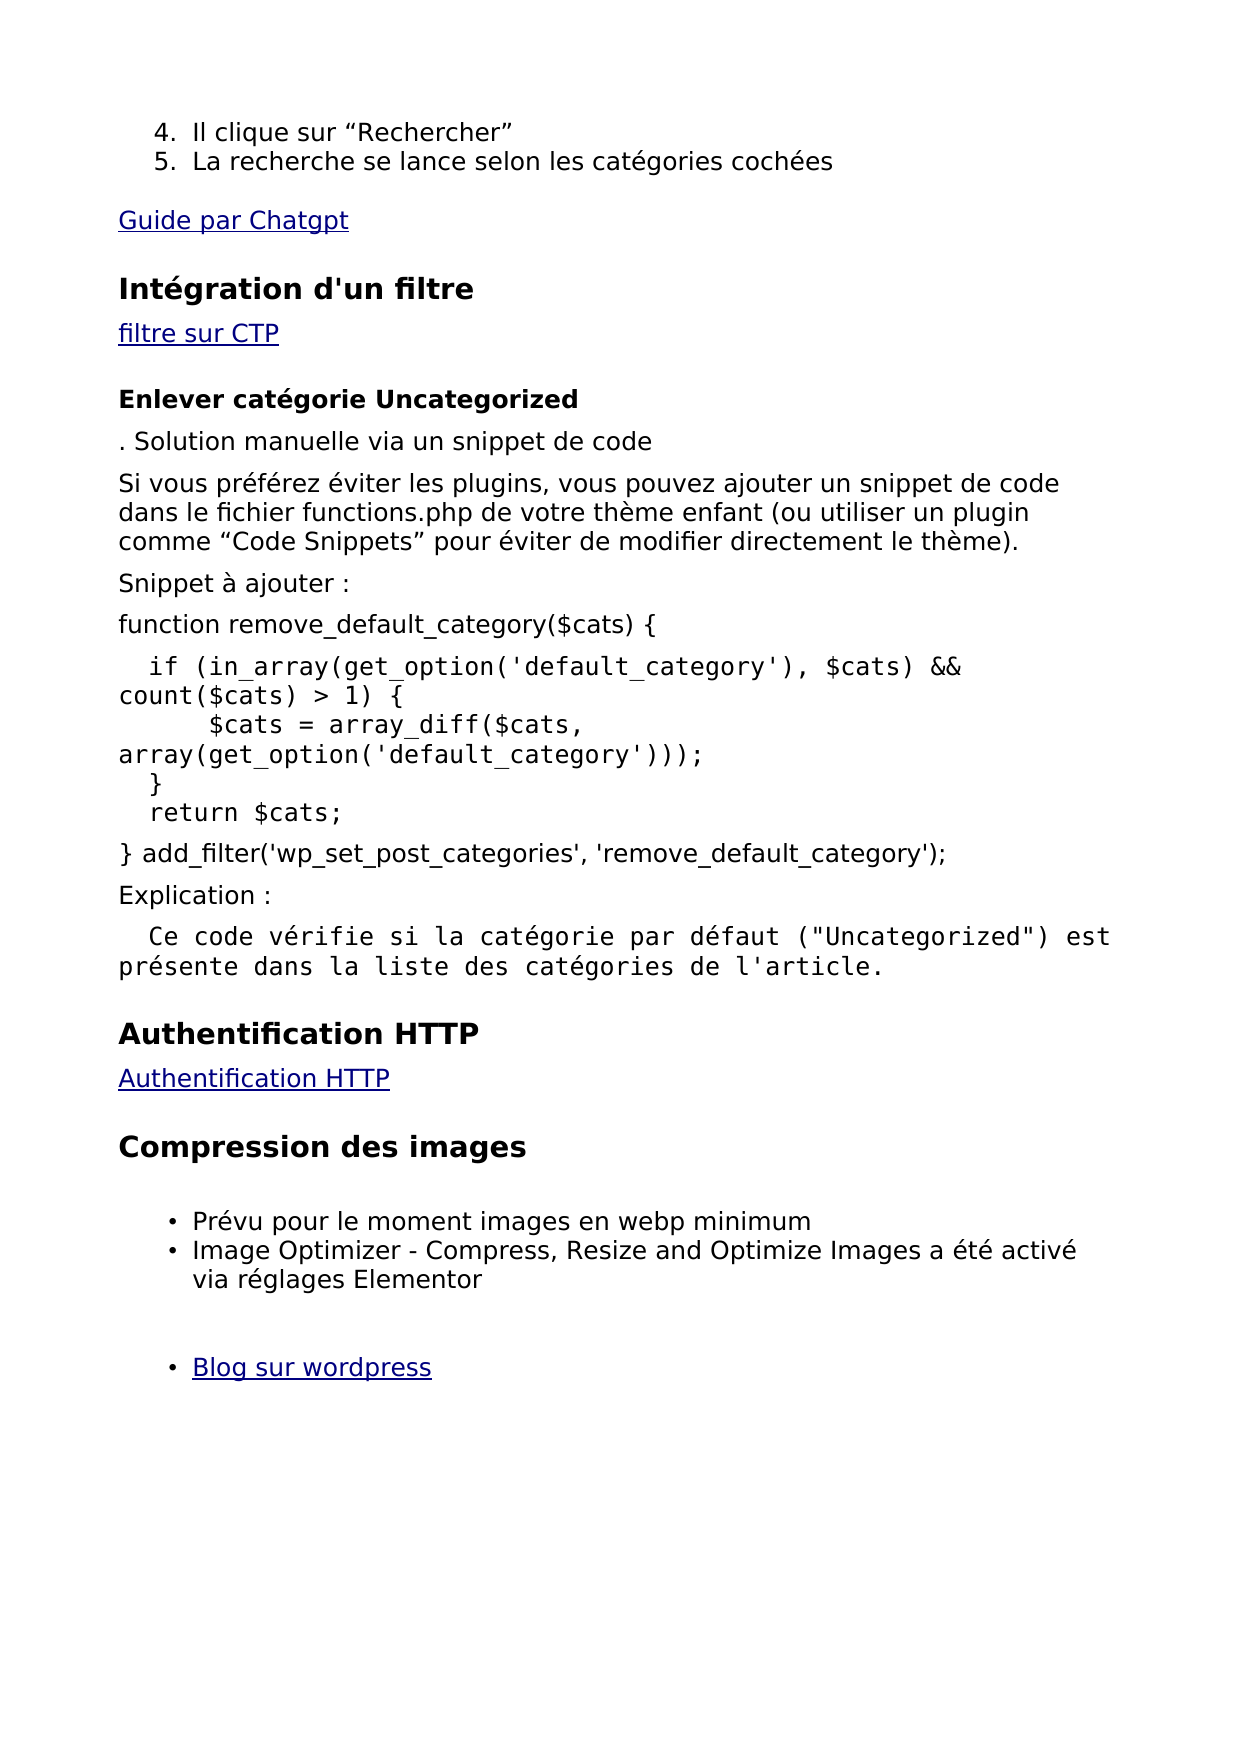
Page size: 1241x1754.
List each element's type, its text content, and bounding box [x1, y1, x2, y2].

subtitle Intégration d'un filtre [118, 273, 1122, 307]
text Explication : [118, 881, 1122, 910]
text function remove_default_category($cats) { [118, 611, 1122, 640]
text filtre sur CTP [118, 319, 1122, 348]
text } add_filter('wp_set_post_categories', 'remove_default_category'); [118, 839, 1122, 868]
list Image Optimizer - Compress, Resize and Optimize Images a été activé via réglages Elementor [177, 1236, 1122, 1294]
text Authentification HTTP [118, 1064, 1122, 1093]
text Guide par Chatgpt [118, 206, 1122, 235]
text if (in_array(get_option('default_category'), $cats) && count($cats) > 1) { $cats = array_diff($cats, array(get_option('default_category'))); } return $cats; [118, 652, 1122, 827]
text Snippet à ajouter : [118, 569, 1122, 598]
subtitle Compression des images [118, 1131, 1122, 1165]
text Si vous préférez éviter les plugins, vous pouvez ajouter un snippet de code dans le fichier functions.php de votre thème enfant (ou utiliser un plugin comme “Code Snippets” pour éviter de modifier directement le thème). [118, 469, 1122, 557]
list Il clique sur “Rechercher” [177, 118, 1122, 147]
list Prévu pour le moment images en webp minimum [177, 1207, 1122, 1236]
subtitle Authentification HTTP [118, 1018, 1122, 1052]
list La recherche se lance selon les catégories cochées [177, 147, 1122, 176]
subtitle Enlever catégorie Uncategorized [118, 386, 1122, 415]
text . Solution manuelle via un snippet de code [118, 427, 1122, 457]
list Blog sur wordpress [177, 1353, 1122, 1382]
text Ce code vérifie si la catégorie par défaut ("Uncategorized") est présente dans la liste des catégories de l'article. [118, 922, 1122, 981]
